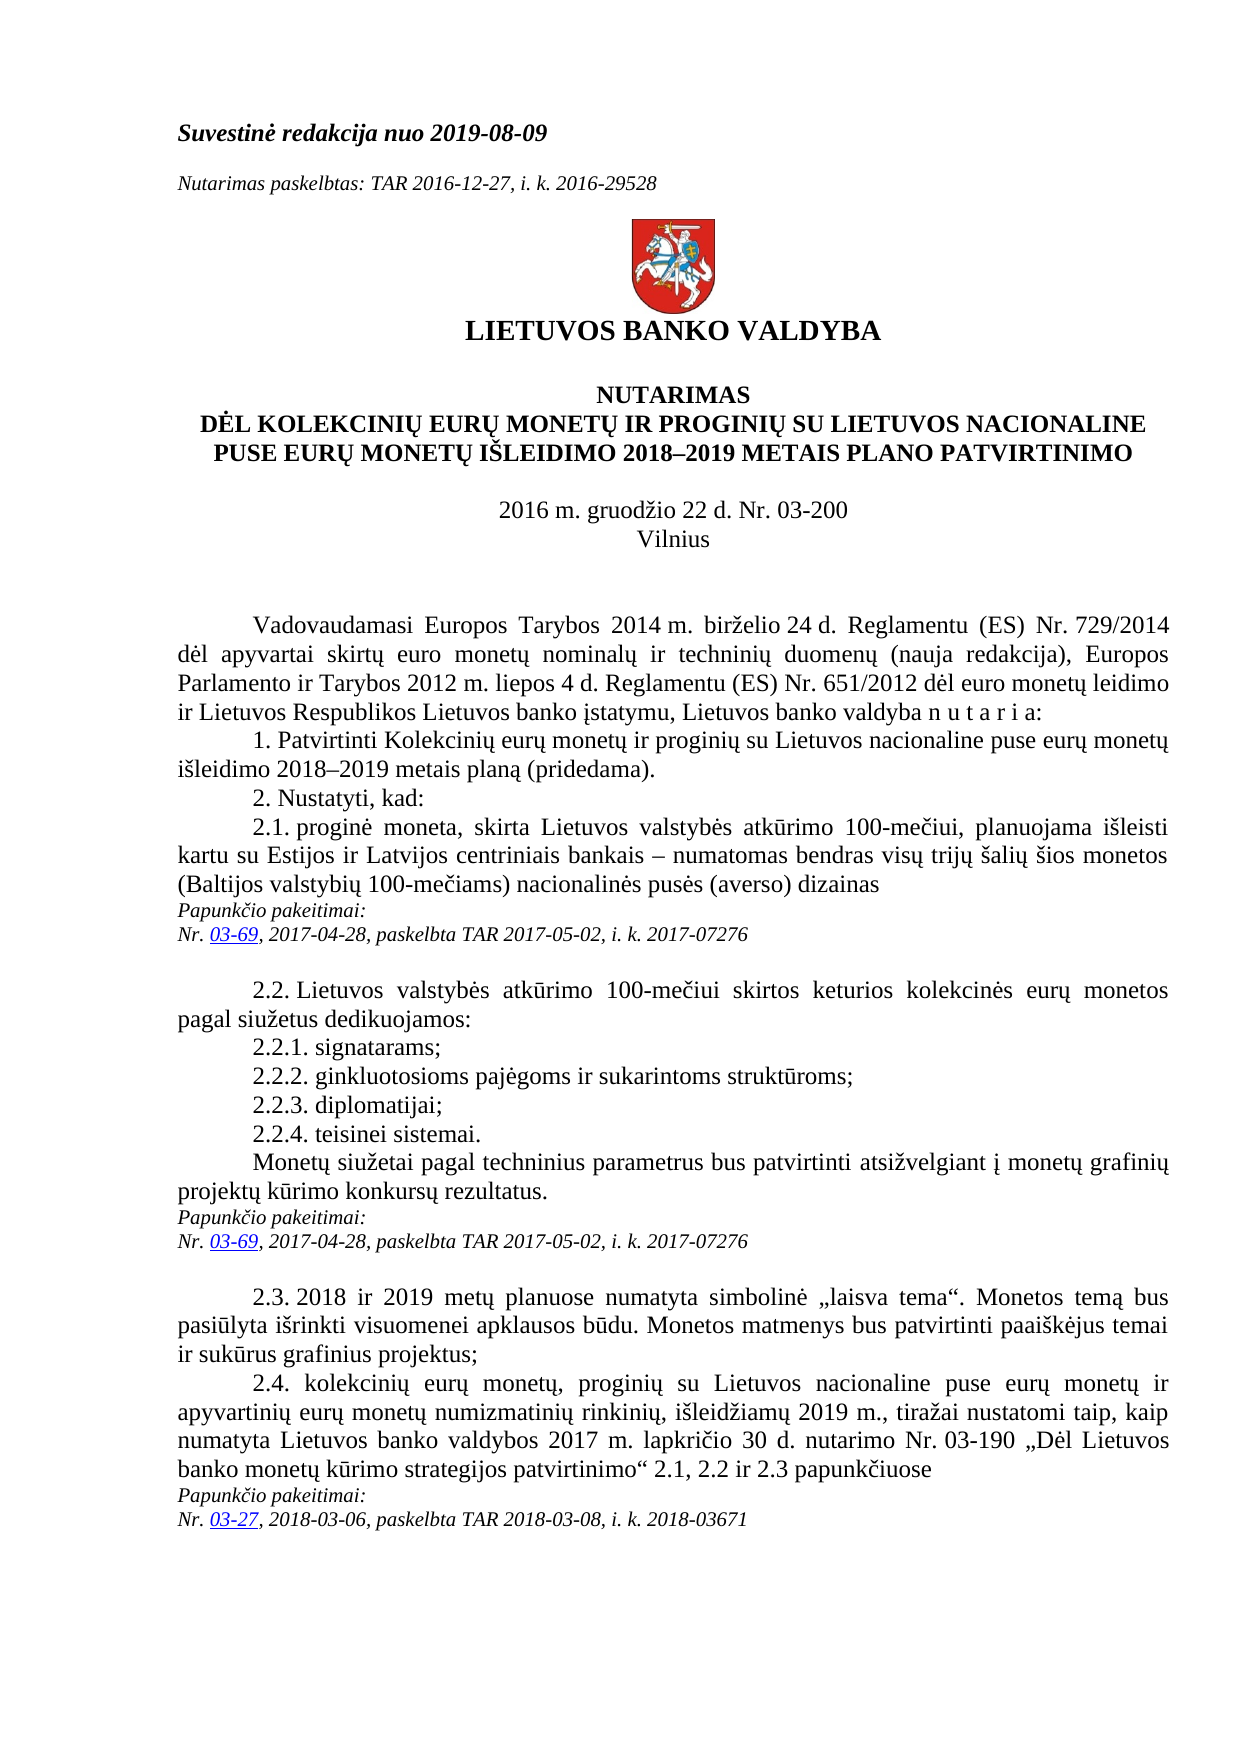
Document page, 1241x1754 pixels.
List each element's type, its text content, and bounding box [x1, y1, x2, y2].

text 2.2.4. teisinei sistemai. [177, 1119, 1169, 1147]
text 2.1. proginė moneta, skirta Lietuvos valstybės atkūrimo 100-mečiui, planuojama išleisti kartu su Estijos ir Latvijos centriniais bankais – numatomas bendras visų trijų šalių šios monetos (Baltijos valstybių 100-mečiams) nacionalinės pusės (averso) dizainas [177, 812, 1169, 898]
text 2016 m. gruodžio 22 d. Nr. 03-200 [177, 496, 1169, 524]
text Vilnius [177, 524, 1169, 553]
text 2.2.3. diplomatijai; [177, 1090, 1169, 1119]
text 2.3. 2018 ir 2019 metų planuose numatyta simbolinė „laisva tema“. Monetos temą bus pasiūlyta išrinkti visuomenei apklausos būdu. Monetos matmenys bus patvirtinti paaiškėjus temai ir sukūrus grafinius projektus; [177, 1282, 1169, 1368]
text Monetų siužetai pagal techninius parametrus bus patvirtinti atsižvelgiant į monetų grafinių projektų kūrimo konkursų rezultatus. [177, 1147, 1169, 1205]
text 1. Patvirtinti Kolekcinių eurų monetų ir proginių su Lietuvos nacionaline puse eurų monetų išleidimo 2018–2019 metais planą (pridedama). [177, 726, 1169, 783]
text 2.2. Lietuvos valstybės atkūrimo 100-mečiui skirtos keturios kolekcinės eurų monetos pagal siužetus dedikuojamos: [177, 975, 1169, 1032]
text Papunkčio pakeitimai: [177, 898, 1169, 922]
text 2.4. kolekcinių eurų monetų, proginių su Lietuvos nacionaline puse eurų monetų ir apyvartinių eurų monetų numizmatinių rinkinių, išleidžiamų 2019 m., tiražai nustatomi taip, kaip numatyta Lietuvos banko valdybos 2017 m. lapkričio 30 d. nutarimo Nr. 03-190 „Dėl Lietuvos banko monetų kūrimo strategijos patvirtinimo“ 2.1, 2.2 ir 2.3 papunkčiuose [177, 1368, 1169, 1483]
text Nr. 03-69, 2017-04-28, paskelbta TAR 2017-05-02, i. k. 2017-07276 [177, 1229, 1169, 1253]
text 2.2.1. signatarams; [177, 1032, 1169, 1061]
text 2.2.2. ginkluotosioms pajėgoms ir sukarintoms struktūroms; [177, 1061, 1169, 1090]
text Nr. 03-69, 2017-04-28, paskelbta TAR 2017-05-02, i. k. 2017-07276 [177, 922, 1169, 946]
text Papunkčio pakeitimai: [177, 1483, 1169, 1507]
text Nutarimas paskelbtas: TAR 2016-12-27, i. k. 2016-29528 [177, 171, 1169, 195]
text DĖL kolekcinių eurų monetų ir PROGINIŲ SU LIETUVOS NACIONALINE PUSE EURŲ MONETŲ išleidimo 2018–2019 metais PLANO PATVIRTINIMO [177, 409, 1169, 467]
text Nr. 03-27, 2018-03-06, paskelbta TAR 2018-03-08, i. k. 2018-03671 [177, 1507, 1169, 1531]
text NUTARIMAS [177, 381, 1169, 409]
text 2. Nustatyti, kad: [177, 783, 1169, 812]
text Papunkčio pakeitimai: [177, 1205, 1169, 1229]
text Suvestinė redakcija nuo 2019-08-09 [177, 118, 1169, 147]
text LIETUVOS BANKO VALDYBA [177, 313, 1169, 347]
text Vadovaudamasi Europos Tarybos 2014 m. birželio 24 d. Reglamentu (ES) Nr. 729/2014 dėl apyvartai skirtų euro monetų nominalų ir techninių duomenų (nauja redakcija), Europos Parlamento ir Tarybos 2012 m. liepos 4 d. Reglamentu (ES) Nr. 651/2012 dėl euro monetų leidimo ir Lietuvos Respublikos Lietuvos banko įstatymu, Lietuvos banko valdyba n u t a r i a: [177, 611, 1169, 726]
